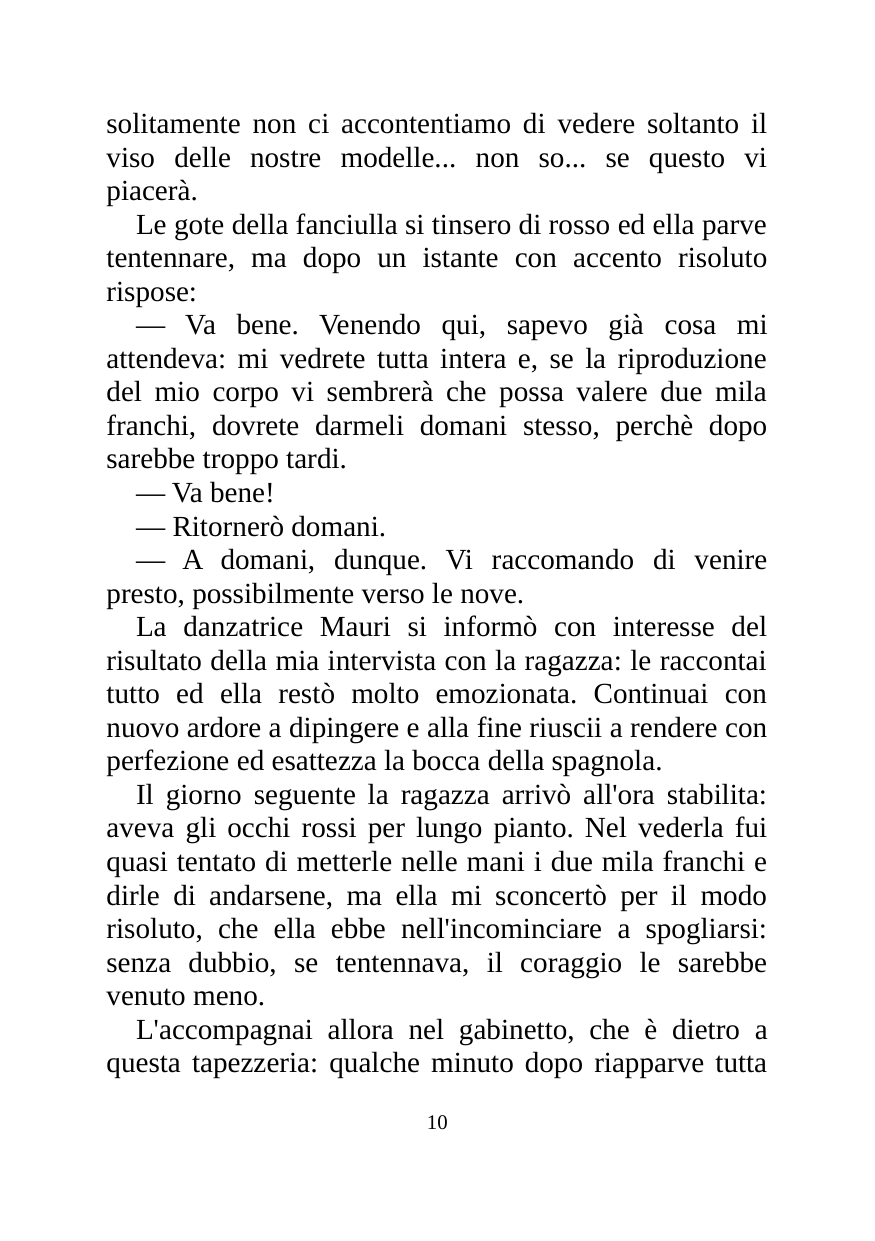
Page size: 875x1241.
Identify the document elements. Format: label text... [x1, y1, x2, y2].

text — A domani, dunque. Vi raccomando di venire presto, possibilmente verso le nove. [106, 542, 768, 609]
text — Ritornerò domani. [106, 509, 768, 542]
text solitamente non ci accontentiamo di vedere soltanto il viso delle nostre modelle... non so... se questo vi piacerà. [106, 106, 768, 207]
text Il giorno seguente la ragazza arrivò all'ora stabilita: aveva gli occhi rossi per lungo pianto. Nel vederla fui quasi tentato di metterle nelle mani i due mila franchi e dirle di andarsene, ma ella mi sconcertò per il modo risoluto, che ella ebbe nell'incominciare a spogliarsi: senza dubbio, se tentennava, il coraggio le sarebbe venuto meno. [106, 777, 768, 1012]
text Le gote della fanciulla si tinsero di rosso ed ella parve tentennare, ma dopo un istante con accento risoluto rispose: [106, 207, 768, 307]
text — Va bene. Venendo qui, sapevo già cosa mi attendeva: mi vedrete tutta intera e, se la riproduzione del mio corpo vi sembrerà che possa valere due mila franchi, dovrete darmeli domani stesso, perchè dopo sarebbe troppo tardi. [106, 307, 768, 475]
text La danzatrice Mauri si informò con interesse del risultato della mia intervista con la ragazza: le raccontai tutto ed ella restò molto emozionata. Continuai con nuovo ardore a dipingere e alla fine riuscii a rendere con perfezione ed esattezza la bocca della spagnola. [106, 609, 768, 777]
text — Va bene! [106, 475, 768, 509]
text L'accompagnai allora nel gabinetto, che è dietro a questa tapezzeria: qualche minuto dopo riapparve tutta [106, 1012, 768, 1079]
